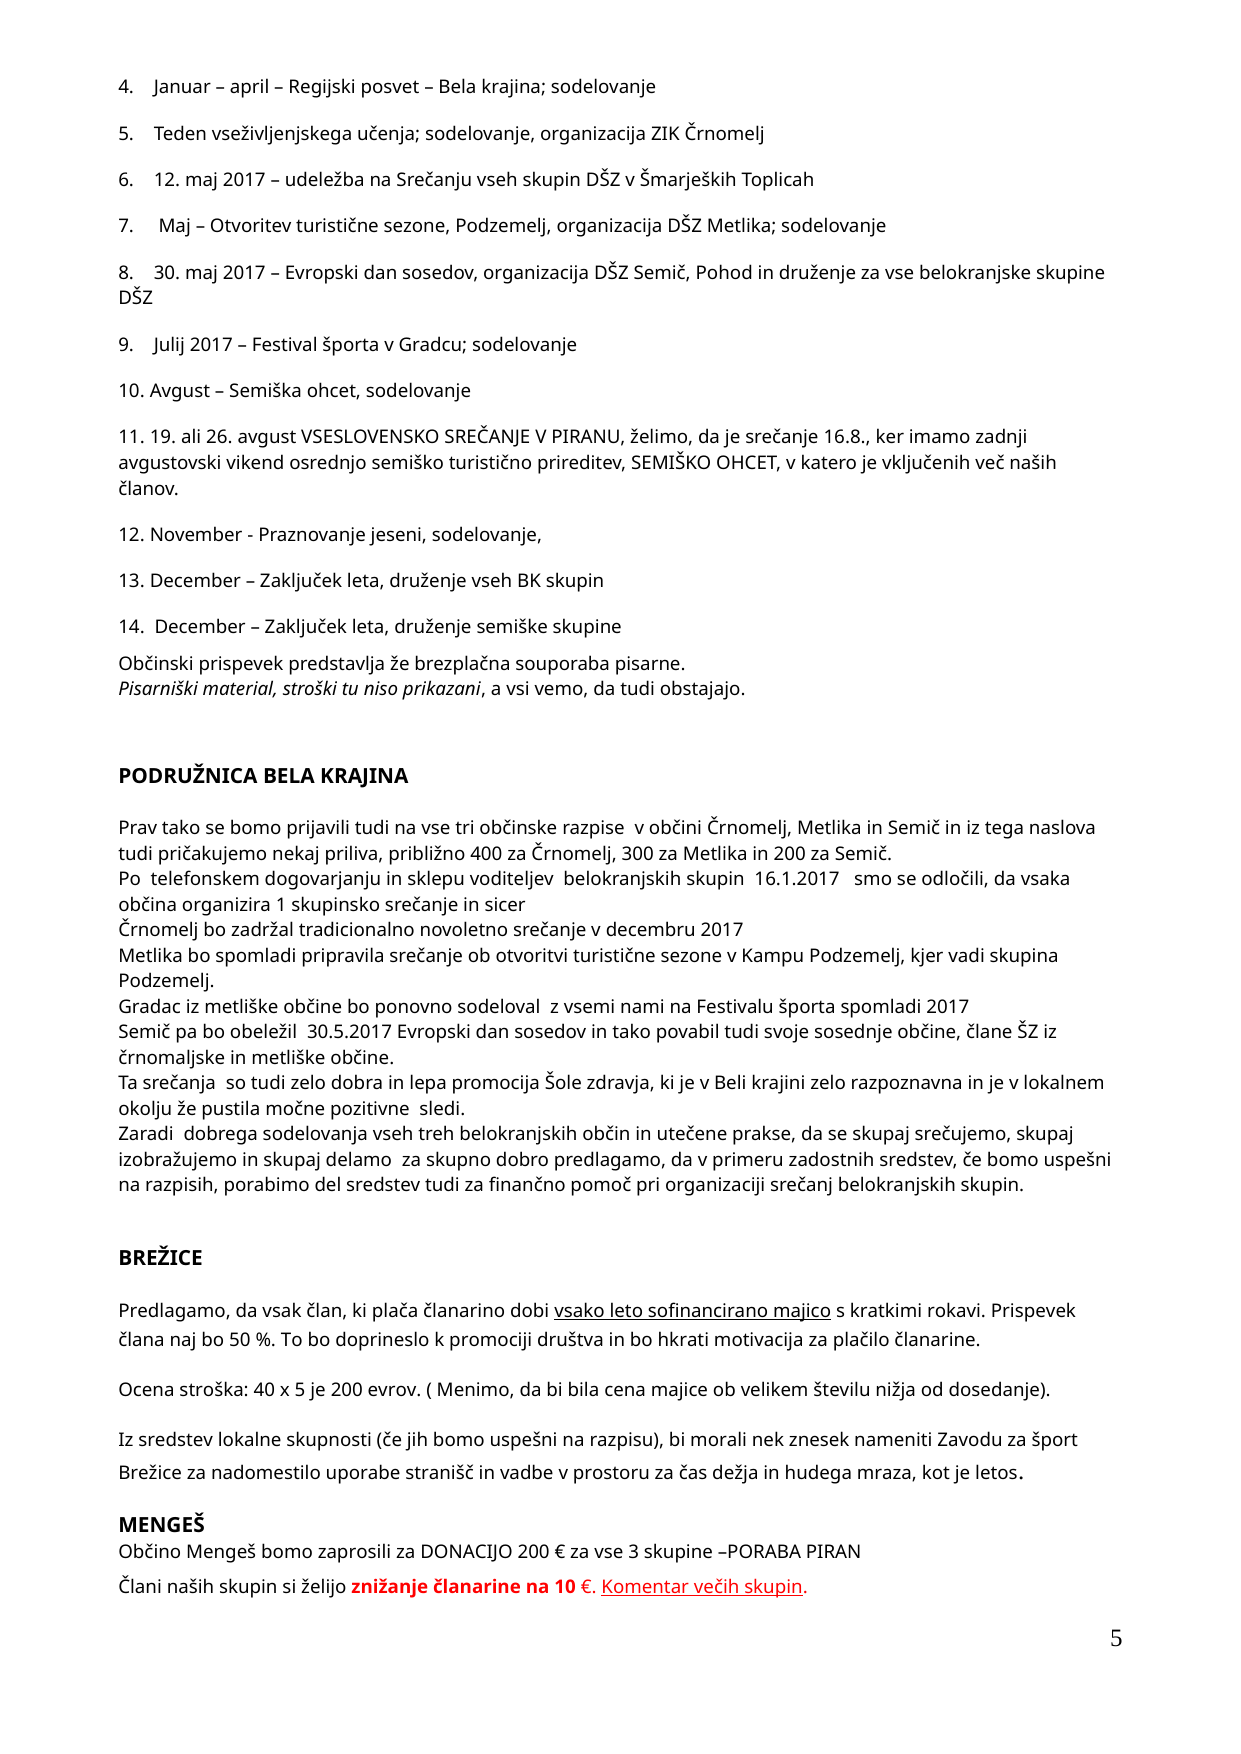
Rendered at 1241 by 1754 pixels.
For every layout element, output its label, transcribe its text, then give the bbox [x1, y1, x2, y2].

text 14. December – Zaključek leta, druženje semiške skupine [118, 614, 1122, 639]
text 11. 19. ali 26. avgust VSESLOVENSKO SREČANJE V PIRANU, želimo, da je srečanje 16.8., ker imamo zadnji avgustovski vikend osrednjo semiško turistično prireditev, SEMIŠKO OHCET, v katero je vključenih več naših članov. [118, 424, 1122, 500]
text Občinski prispevek predstavlja že brezplačna souporaba pisarne. [118, 650, 1122, 675]
text 8. 30. maj 2017 – Evropski dan sosedov, organizacija DŠZ Semič, Pohod in druženje za vse belokranjske skupine DŠZ [118, 259, 1122, 310]
text PODRUŽNICA BELA KRAJINA [118, 761, 1122, 789]
text BREŽICE [118, 1243, 1122, 1272]
text Gradac iz metliške občine bo ponovno sodeloval z vsemi nami na Festivalu športa spomladi 2017 [118, 993, 1122, 1018]
text 12. November - Praznovanje jeseni, sodelovanje, [118, 521, 1122, 547]
text 4. Januar – april – Regijski posvet – Bela krajina; sodelovanje [118, 74, 1122, 99]
text 9. Julij 2017 – Festival športa v Gradcu; sodelovanje [118, 331, 1122, 357]
text Metlika bo spomladi pripravila srečanje ob otvoritvi turistične sezone v Kampu Podzemelj, kjer vadi skupina Podzemelj. [118, 942, 1122, 993]
text Ocena stroška: 40 x 5 je 200 evrov. ( Menimo, da bi bila cena majice ob velikem številu nižja od dosedanje). [118, 1376, 1122, 1402]
text Ta srečanja so tudi zelo dobra in lepa promocija Šole zdravja, ki je v Beli krajini zelo razpoznavna in je v lokalnem okolju že pustila močne pozitivne sledi. [118, 1069, 1122, 1121]
text Prav tako se bomo prijavili tudi na vse tri občinske razpise v občini Črnomelj, Metlika in Semič in iz tega naslova tudi pričakujemo nekaj priliva, približno 400 za Črnomelj, 300 za Metlika in 200 za Semič. [118, 814, 1122, 865]
text 13. December – Zaključek leta, druženje vseh BK skupin [118, 567, 1122, 593]
text Pisarniški material, stroški tu niso prikazani, a vsi vemo, da tudi obstajajo. [118, 675, 1122, 701]
text 7. Maj – Otvoritev turistične sezone, Podzemelj, organizacija DŠZ Metlika; sodelovanje [118, 213, 1122, 238]
text Po telefonskem dogovarjanju in sklepu voditeljev belokranjskih skupin 16.1.2017 smo se odločili, da vsaka občina organizira 1 skupinsko srečanje in sicer [118, 865, 1122, 916]
text 10. Avgust – Semiška ohcet, sodelovanje [118, 377, 1122, 403]
text Iz sredstev lokalne skupnosti (če jih bomo uspešni na razpisu), bi morali nek znesek nameniti Zavodu za šport Brežice za nadomestilo uporabe stranišč in vadbe v prostoru za čas dežja in hudega mraza, kot je letos. [118, 1426, 1122, 1485]
text Zaradi dobrega sodelovanja vseh treh belokranjskih občin in utečene prakse, da se skupaj srečujemo, skupaj izobražujemo in skupaj delamo za skupno dobro predlagamo, da v primeru zadostnih sredstev, če bomo uspešni na razpisih, porabimo del sredstev tudi za finančno pomoč pri organizaciji srečanj belokranjskih skupin. [118, 1121, 1122, 1197]
text Semič pa bo obeležil 30.5.2017 Evropski dan sosedov in tako povabil tudi svoje sosednje občine, člane ŠZ iz črnomaljske in metliške občine. [118, 1018, 1122, 1069]
text Črnomelj bo zadržal tradicionalno novoletno srečanje v decembru 2017 [118, 916, 1122, 942]
text MENGEŠ [118, 1510, 1122, 1538]
text Predlagamo, da vsak član, ki plača članarino dobi vsako leto sofinancirano majico s kratkimi rokavi. Prispevek člana naj bo 50 %. To bo doprineslo k promociji društva in bo hkrati motivacija za plačilo članarine. [118, 1297, 1122, 1352]
text Občino Mengeš bomo zaprosili za DONACIJO 200 € za vse 3 skupine –PORABA PIRAN [118, 1538, 1122, 1564]
text Člani naših skupin si želijo znižanje članarine na 10 €. Komentar večih skupin. [118, 1573, 1122, 1599]
text 6. 12. maj 2017 – udeležba na Srečanju vseh skupin DŠZ v Šmarjeških Toplicah [118, 166, 1122, 192]
text 5. Teden vseživljenjskega učenja; sodelovanje, organizacija ZIK Črnomelj [118, 120, 1122, 146]
